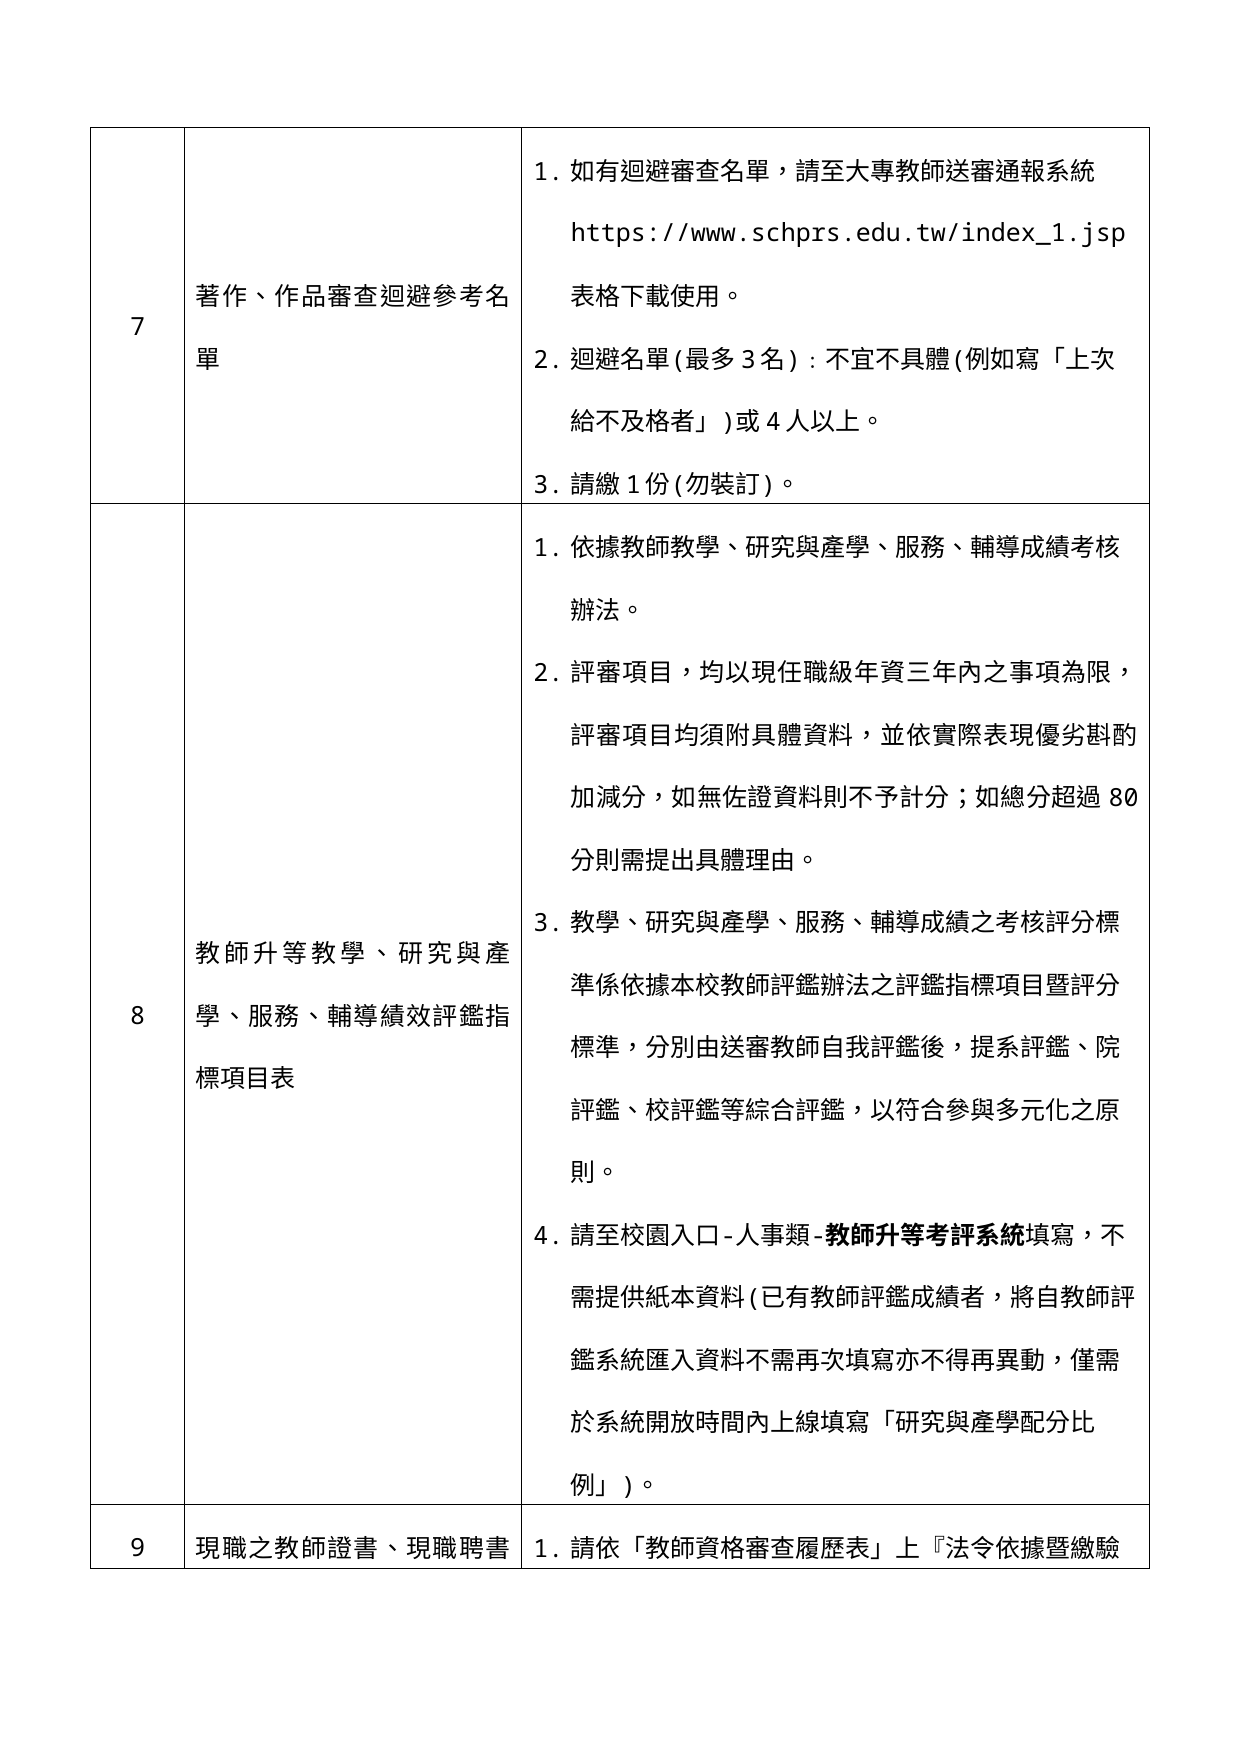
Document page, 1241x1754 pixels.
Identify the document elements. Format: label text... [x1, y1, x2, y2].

table_cell 著作、作品審查迴避參考名單 [185, 128, 521, 503]
table_cell 請依「教師資格審查履歷表」上『法令依據暨繳驗 [522, 1505, 1149, 1568]
table_cell 依據教師教學、研究與產學、服務、輔導成績考核辦法。 評審項目，均以現任職級年資三年內之事項為限，評審項目均須附具體資料，並依實際表現優劣斟酌加減分，如無佐證資料則不予計分；如總分超過80分則需提出具體理由。 教學、研究與產學、服務、輔導成績之考核評分標準係依據本校教師評鑑辦法之評鑑指標項目暨評分標準，分別由送審教師自我評鑑後，提系評鑑、院評鑑、校評鑑等綜合評鑑，以符合參與多元化之原則。 請至校園入口-人事類-教師升等考評系統填寫，不需提供紙本資料(已有教師評鑑成績者，將自教師評鑑系統匯入資料不需再次填寫亦不得再異動，僅需於系統開放時間內上線填寫「研究與產學配分比例」)。 [522, 504, 1149, 1504]
table_cell 現職之教師證書、現職聘書 [185, 1505, 521, 1568]
table_cell 如有迴避審查名單，請至大專教師送審通報系統 https://www.schprs.edu.tw/index_1.jsp表格下載使用。 迴避名單(最多3名)﹕不宜不具體(例如寫「上次給不及格者」)或4人以上。 請繳1份(勿裝訂)。 [522, 128, 1149, 503]
table_cell 教師升等教學、研究與產學、服務、輔導績效評鑑指標項目表 [185, 504, 521, 1504]
table_cell 8 [91, 504, 184, 1504]
table_cell 9 [91, 1505, 184, 1568]
table_cell 7 [91, 128, 184, 503]
